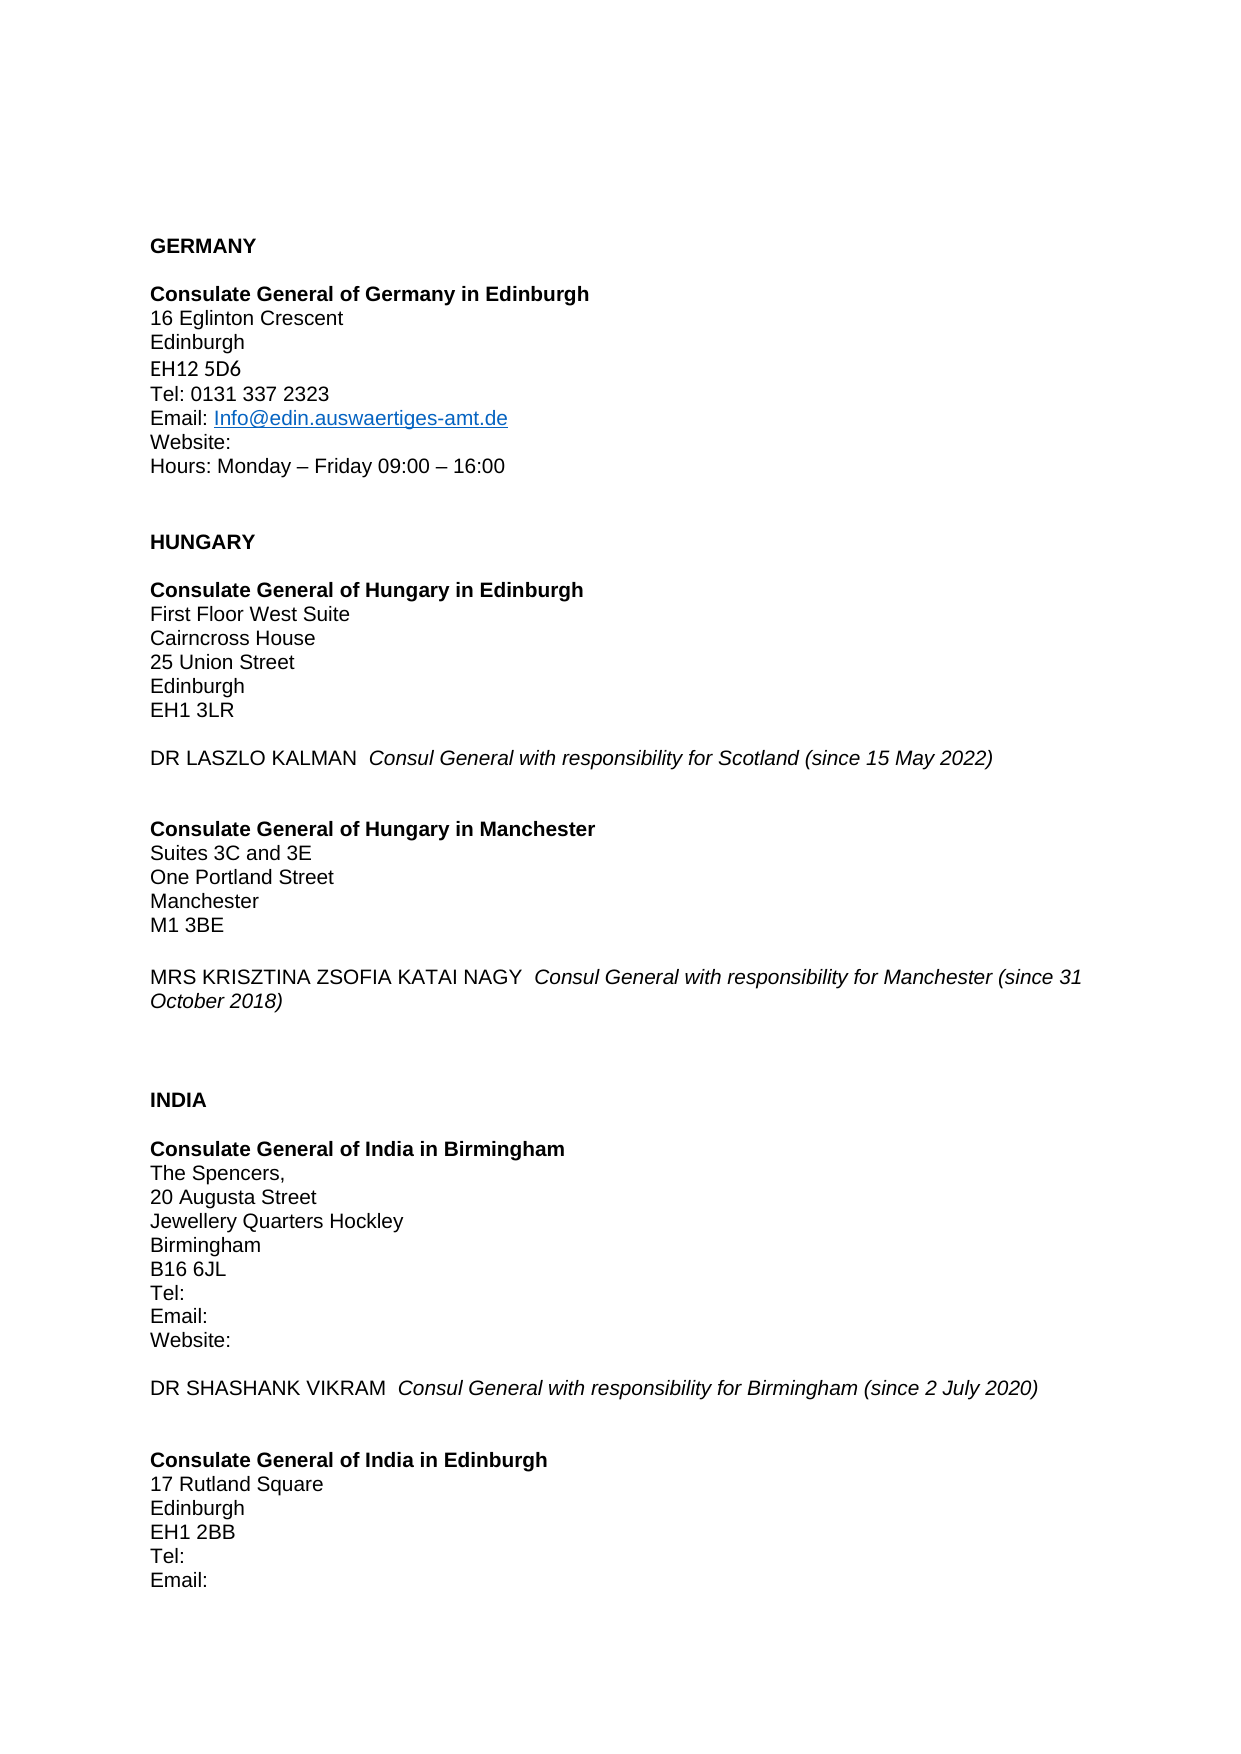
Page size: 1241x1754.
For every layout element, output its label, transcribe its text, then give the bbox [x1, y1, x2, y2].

text GERMANY [150, 234, 1090, 258]
text Consulate General of India in Birmingham [150, 1137, 1090, 1161]
text Edinburgh EH12 5D6 [150, 330, 1090, 382]
text Suites 3C and 3E One Portland Street Manchester M1 3BE [150, 841, 1090, 965]
text First Floor West Suite [150, 602, 1090, 626]
text Edinburgh [150, 673, 1090, 697]
text Tel: Email: [150, 1544, 1090, 1592]
text Consulate General of Hungary in Manchester [150, 817, 1090, 841]
text The Spencers, 20 Augusta Street Jewellery Quarters Hockley Birmingham B16 6JL Tel: Email: Website: [150, 1161, 1090, 1352]
text DR SHASHANK VIKRAM Consul General with responsibility for Birmingham (since 2 July 2020) [150, 1376, 1090, 1400]
text Cairncross House [150, 626, 1090, 649]
text HUNGARY [150, 502, 1090, 554]
text Consulate General of Germany in Edinburgh [150, 282, 1090, 306]
text 17 Rutland Square Edinburgh EH1 2BB [150, 1472, 1090, 1544]
text DR LASZLO KALMAN Consul General with responsibility for Scotland (since 15 May 2022) [150, 745, 1090, 769]
text Consulate General of Hungary in Edinburgh [150, 578, 1090, 602]
text 16 Eglinton Crescent [150, 306, 1090, 330]
text INDIA [150, 1061, 1090, 1112]
text MRS KRISZTINA ZSOFIA KATAI NAGY Consul General with responsibility for Manchester (since 31 October 2018) [150, 965, 1090, 1013]
text Email: Info@edin.auswaertiges-amt.de Website: Hours: Monday – Friday 09:00 – 16:00 [150, 406, 1090, 478]
text 25 Union Street [150, 649, 1090, 673]
text Consulate General of India in Edinburgh [150, 1448, 1090, 1472]
text EH1 3LR [150, 697, 1090, 721]
text Tel: 0131 337 2323 [150, 382, 1090, 406]
